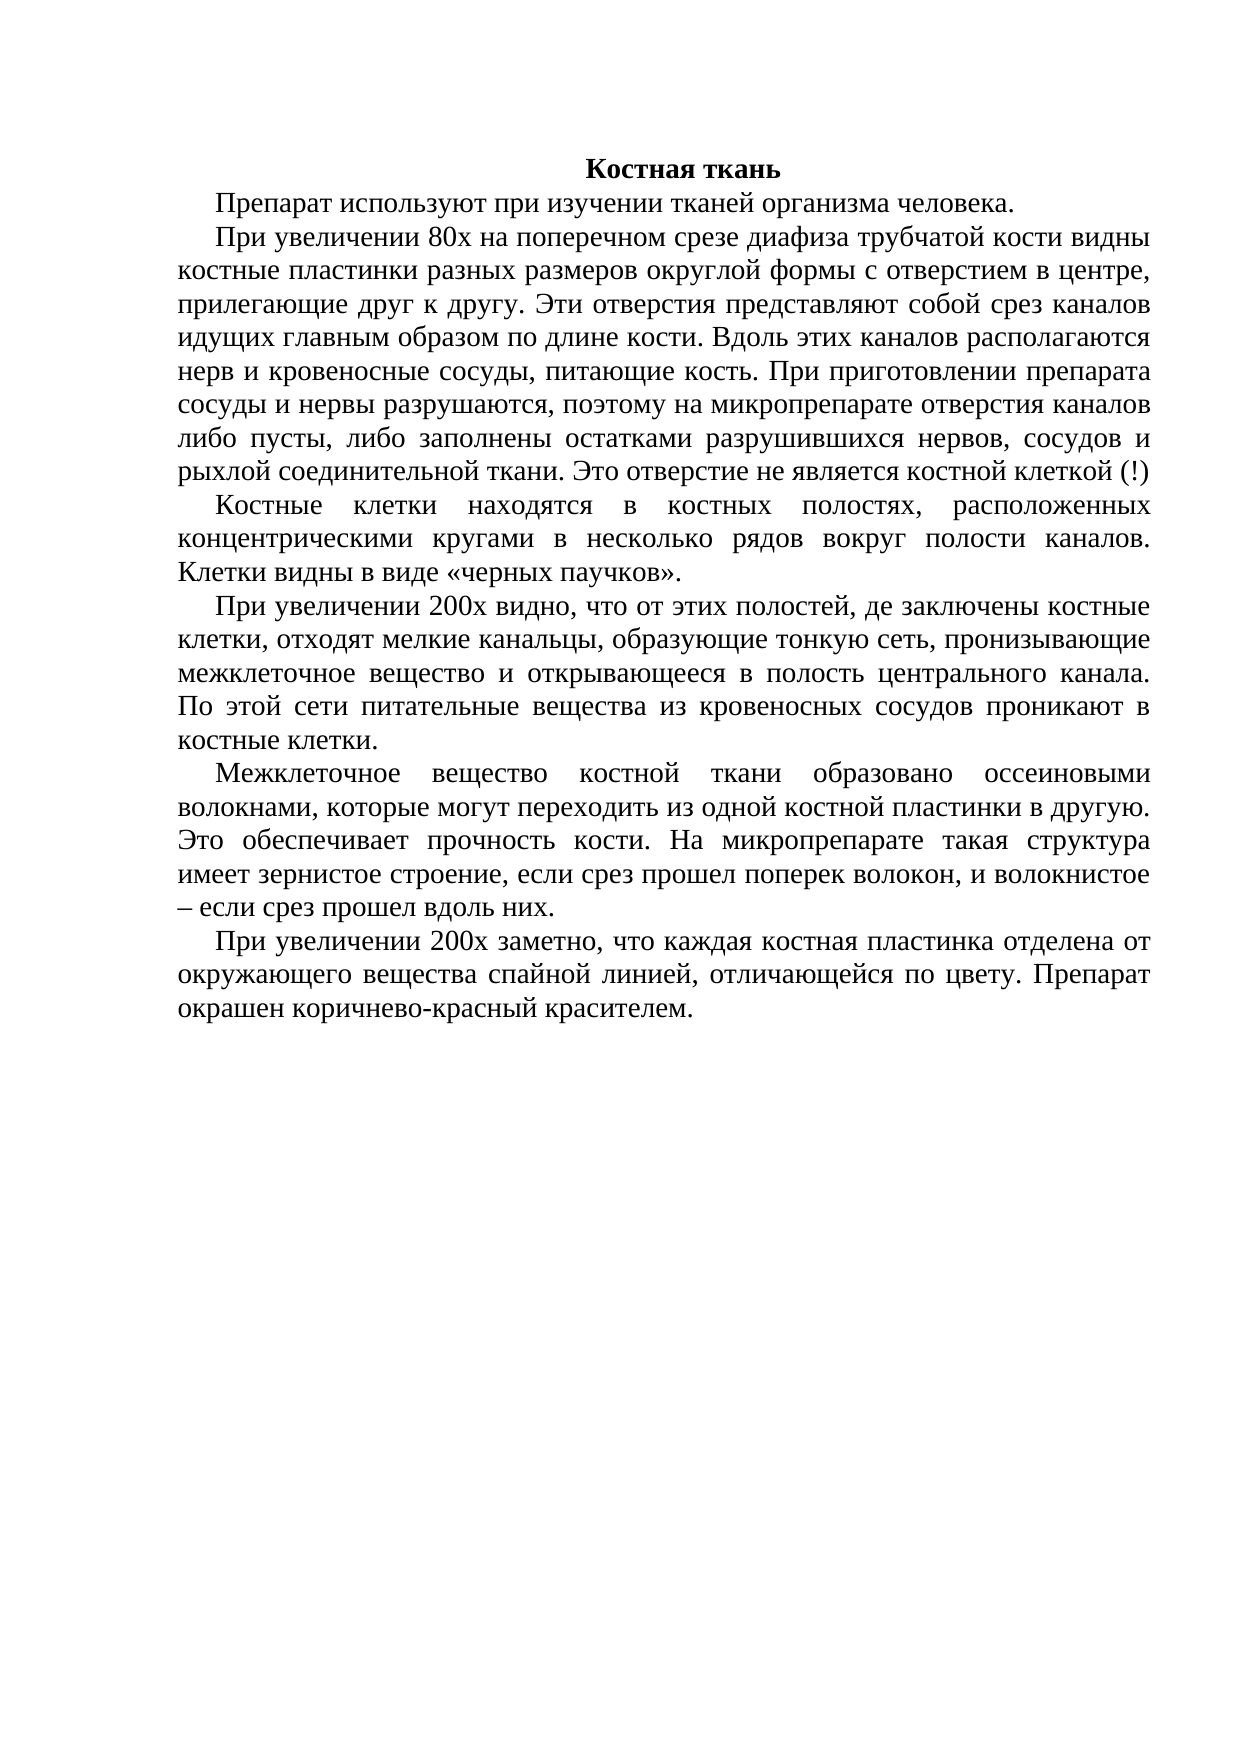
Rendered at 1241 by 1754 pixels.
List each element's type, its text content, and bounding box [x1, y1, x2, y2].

text При увеличении 200х заметно, что каждая костная пластинка отделена от окружающего вещества спайной линией, отличающейся по цвету. Препарат окрашен коричнево-красный красителем. [177, 923, 1152, 1024]
text Костная ткань [177, 152, 1152, 185]
text При увеличении 200х видно, что от этих полостей, де заключены костные клетки, отходят мелкие канальцы, образующие тонкую сеть, пронизывающие межклеточное вещество и открывающееся в полость центрального канала. По этой сети питательные вещества из кровеносных сосудов проникают в костные клетки. [177, 588, 1152, 755]
text При увеличении 80х на поперечном срезе диафиза трубчатой кости видны костные пластинки разных размеров округлой формы с отверстием в центре, прилегающие друг к другу. Эти отверстия представляют собой срез каналов идущих главным образом по длине кости. Вдоль этих каналов располагаются нерв и кровеносные сосуды, питающие кость. При приготовлении препарата сосуды и нервы разрушаются, поэтому на микропрепарате отверстия каналов либо пусты, либо заполнены остатками разрушившихся нервов, сосудов и рыхлой соединительной ткани. Это отверстие не является костной клеткой (!) [177, 219, 1152, 487]
text Костные клетки находятся в костных полостях, расположенных концентрическими кругами в несколько рядов вокруг полости каналов. Клетки видны в виде «черных паучков». [177, 487, 1152, 588]
text Препарат используют при изучении тканей организма человека. [177, 185, 1152, 219]
text Межклеточное вещество костной ткани образовано оссеиновыми волокнами, которые могут переходить из одной костной пластинки в другую. Это обеспечивает прочность кости. На микропрепарате такая структура имеет зернистое строение, если срез прошел поперек волокон, и волокнистое – если срез прошел вдоль них. [177, 755, 1152, 923]
